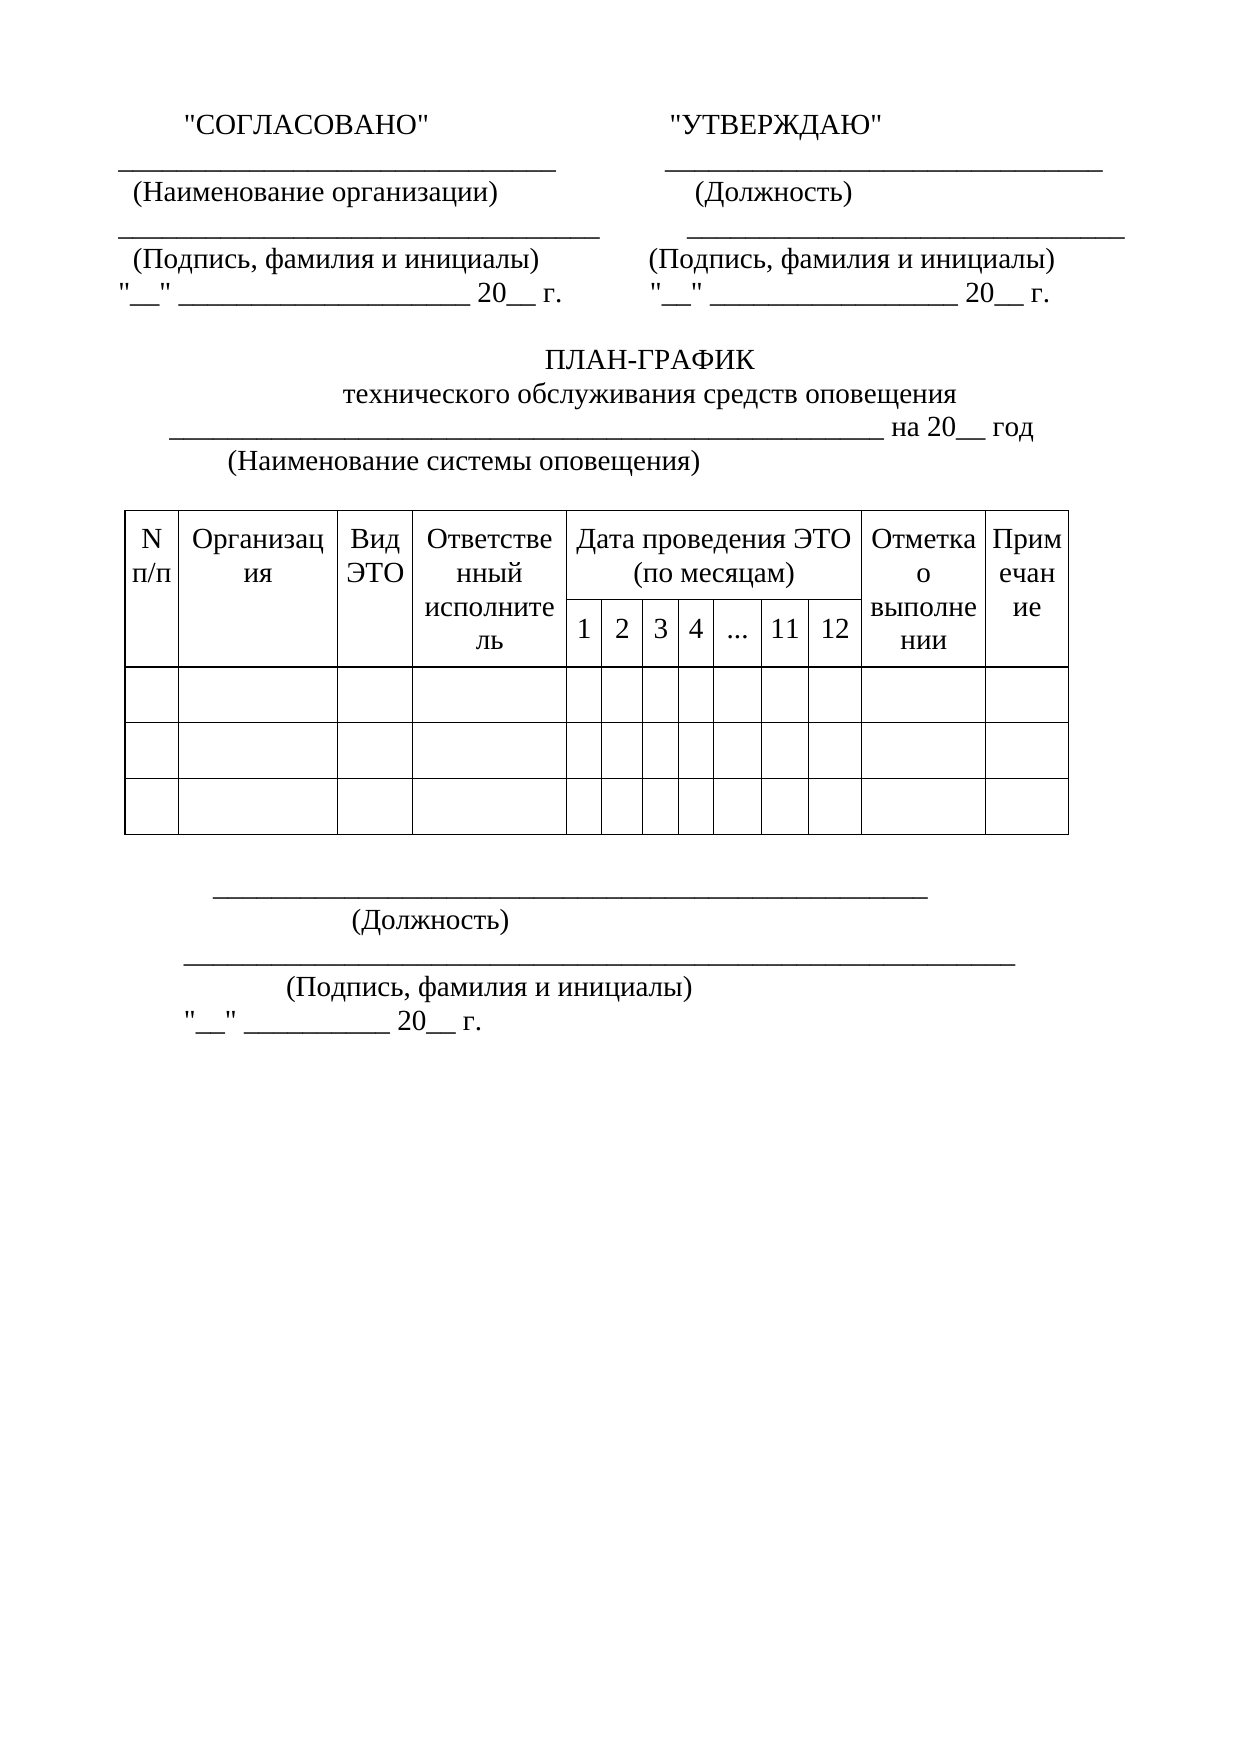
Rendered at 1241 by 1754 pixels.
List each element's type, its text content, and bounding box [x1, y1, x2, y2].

text ______________________________ ______________________________ [118, 141, 1181, 174]
table_cell [338, 723, 412, 778]
text _________________________________________________________ [118, 936, 1181, 969]
text "СОГЛАСОВАНО" "УТВЕРЖДАЮ" [118, 107, 1181, 141]
table_cell [714, 723, 761, 778]
text "__" ____________________ 20__ г. "__" _________________ 20__ г. [118, 275, 1181, 309]
text (Наименование организации) (Должность) [118, 174, 1181, 208]
table_header Дата проведения ЭТО (по месяцам) [567, 511, 861, 599]
table_cell [809, 779, 861, 834]
table_cell [179, 779, 337, 834]
table_cell [762, 723, 808, 778]
table_cell [809, 668, 861, 722]
text ПЛАН-ГРАФИК [118, 342, 1181, 376]
table_cell [338, 668, 412, 722]
text (Подпись, фамилия и инициалы) [118, 969, 1181, 1003]
table_cell [179, 668, 337, 722]
table_cell 3 [643, 600, 678, 666]
table_cell 2 [602, 600, 642, 666]
table_cell [643, 723, 678, 778]
table_cell [126, 723, 178, 778]
table_header Ответственный исполнитель [413, 511, 566, 666]
table_cell [602, 779, 642, 834]
table_cell [567, 668, 601, 722]
table_cell 12 [809, 600, 861, 666]
table_cell [643, 779, 678, 834]
table_cell [126, 779, 178, 834]
text _________________________________ ______________________________ [118, 208, 1181, 242]
table_cell [809, 723, 861, 778]
text (Должность) [118, 902, 1181, 936]
text _________________________________________________ [118, 868, 1181, 902]
table_cell [714, 668, 761, 722]
text (Подпись, фамилия и инициалы) (Подпись, фамилия и инициалы) [118, 242, 1181, 275]
text (Наименование системы оповещения) [118, 443, 1181, 476]
table_header Вид ЭТО [338, 511, 412, 666]
table_cell [679, 723, 713, 778]
text "__" __________ 20__ г. [118, 1003, 1181, 1036]
table_cell [714, 779, 761, 834]
table_cell [762, 668, 808, 722]
table_cell [762, 779, 808, 834]
table_cell 4 [679, 600, 713, 666]
table_cell [567, 723, 601, 778]
table_header Организация [179, 511, 337, 666]
table_cell [413, 723, 566, 778]
table_cell [986, 723, 1068, 778]
table_cell [338, 779, 412, 834]
table_cell [179, 723, 337, 778]
table_cell 1 [567, 600, 601, 666]
table_cell [679, 779, 713, 834]
table_cell 11 [762, 600, 808, 666]
table_header Примечание [986, 511, 1068, 666]
table_cell [986, 668, 1068, 722]
table_cell [643, 668, 678, 722]
table_header N п/п [126, 511, 178, 666]
table_cell [413, 779, 566, 834]
table_cell [862, 668, 985, 722]
table_cell [602, 723, 642, 778]
table_cell ... [714, 600, 761, 666]
table_cell [862, 723, 985, 778]
text _________________________________________________ на 20__ год [118, 409, 1181, 443]
table_cell [602, 668, 642, 722]
table_cell [126, 668, 178, 722]
table_cell [986, 779, 1068, 834]
table_cell [567, 779, 601, 834]
text технического обслуживания средств оповещения [118, 376, 1181, 409]
table_cell [413, 668, 566, 722]
table_header Отметка о выполнении [862, 511, 985, 666]
table_cell [679, 668, 713, 722]
table_cell [862, 779, 985, 834]
